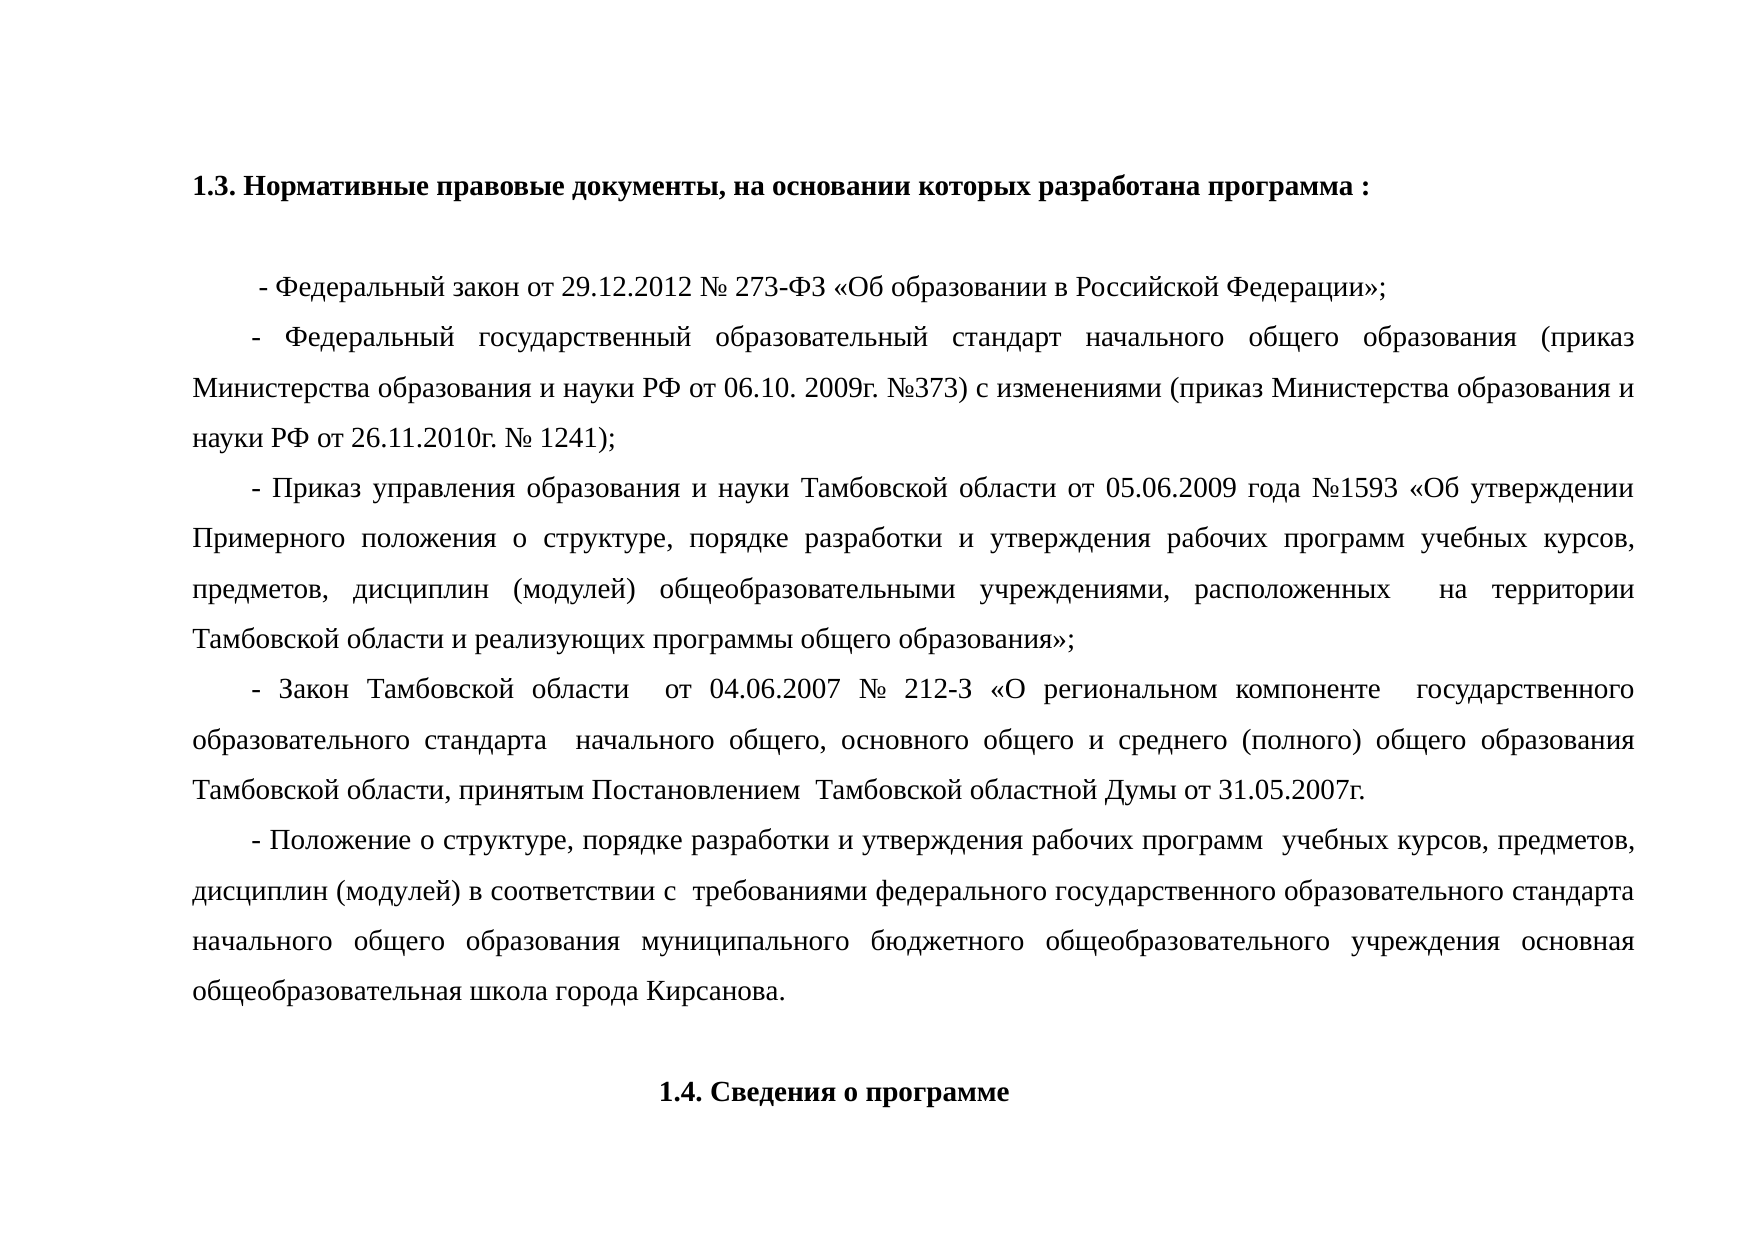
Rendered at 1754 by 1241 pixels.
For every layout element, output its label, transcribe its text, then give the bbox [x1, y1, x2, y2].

text - Федеральный государственный образовательный стандарт начального общего образования (приказ Министерства образования и науки РФ от 06.10. 2009г. №373) с изменениями (приказ Министерства образования и науки РФ от 26.11.2010г. № 1241); [192, 319, 1636, 453]
text 1.4. Сведения о программе [192, 1074, 1636, 1108]
text - Закон Тамбовской области от 04.06.2007 № 212-З «О региональном компоненте государственного образовательного стандарта начального общего, основного общего и среднего (полного) общего образования Тамбовской области, принятым Постановлением Тамбовской областной Думы от 31.05.2007г. [192, 672, 1636, 806]
text - Федеральный закон от 29.12.2012 № 273-ФЗ «Об образовании в Российской Федерации»; [192, 269, 1636, 303]
text - Приказ управления образования и науки Тамбовской области от 05.06.2009 года №1593 «Об утверждении Примерного положения о структуре, порядке разработки и утверждения рабочих программ учебных курсов, предметов, дисциплин (модулей) общеобразовательными учреждениями, расположенных на территории Тамбовской области и реализующих программы общего образования»; [192, 470, 1636, 655]
text 1.3. Нормативные правовые документы, на основании которых разработана программа : [192, 168, 1636, 202]
text - Положение о структуре, порядке разработки и утверждения рабочих программ учебных курсов, предметов, дисциплин (модулей) в соответствии с требованиями федерального государственного образовательного стандарта начального общего образования муниципального бюджетного общеобразовательного учреждения основная общеобразовательная школа города Кирсанова. [192, 822, 1636, 1007]
